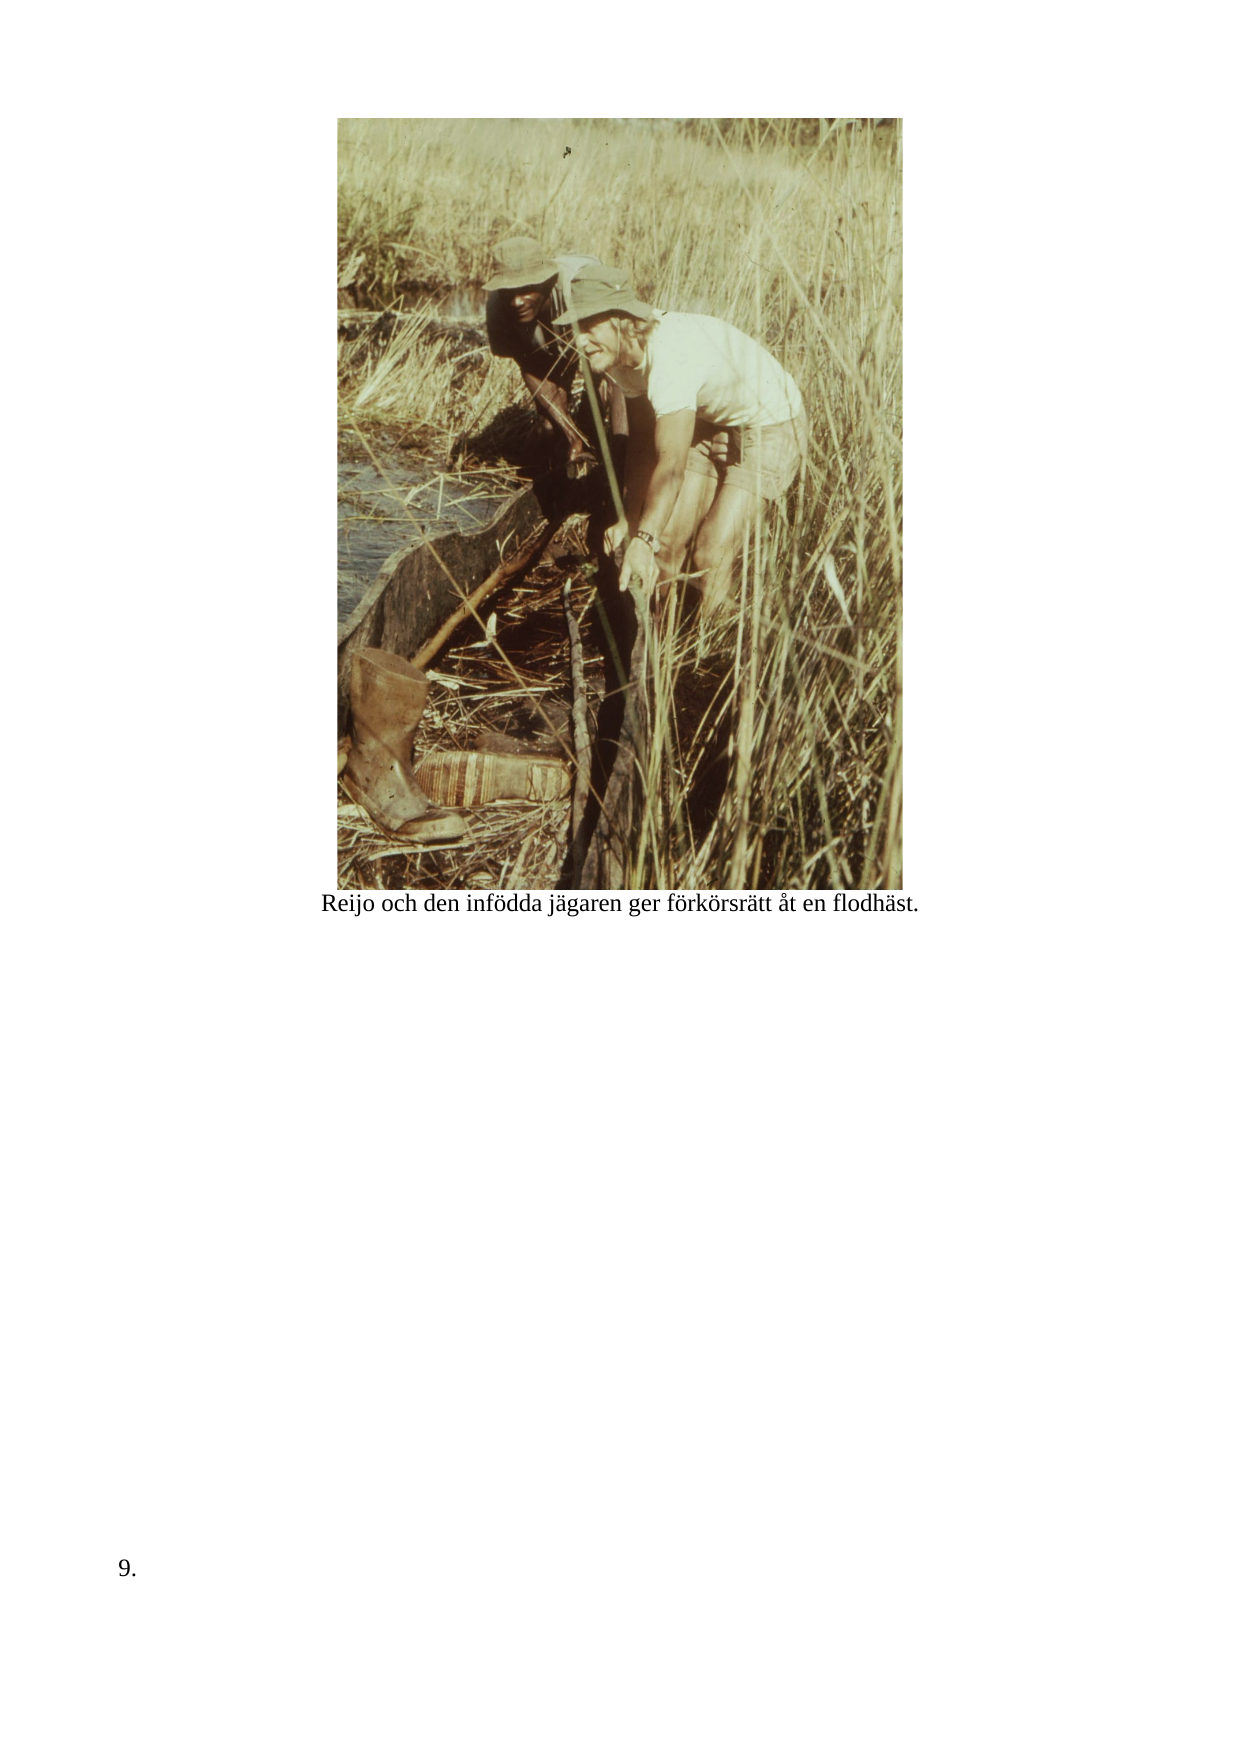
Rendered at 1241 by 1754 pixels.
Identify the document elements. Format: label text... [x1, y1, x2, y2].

picture [337, 118, 903, 890]
text Reijo och den infödda jägaren ger förkörsrätt åt en flodhäst. [118, 118, 1122, 917]
text 9. [118, 1554, 1122, 1582]
